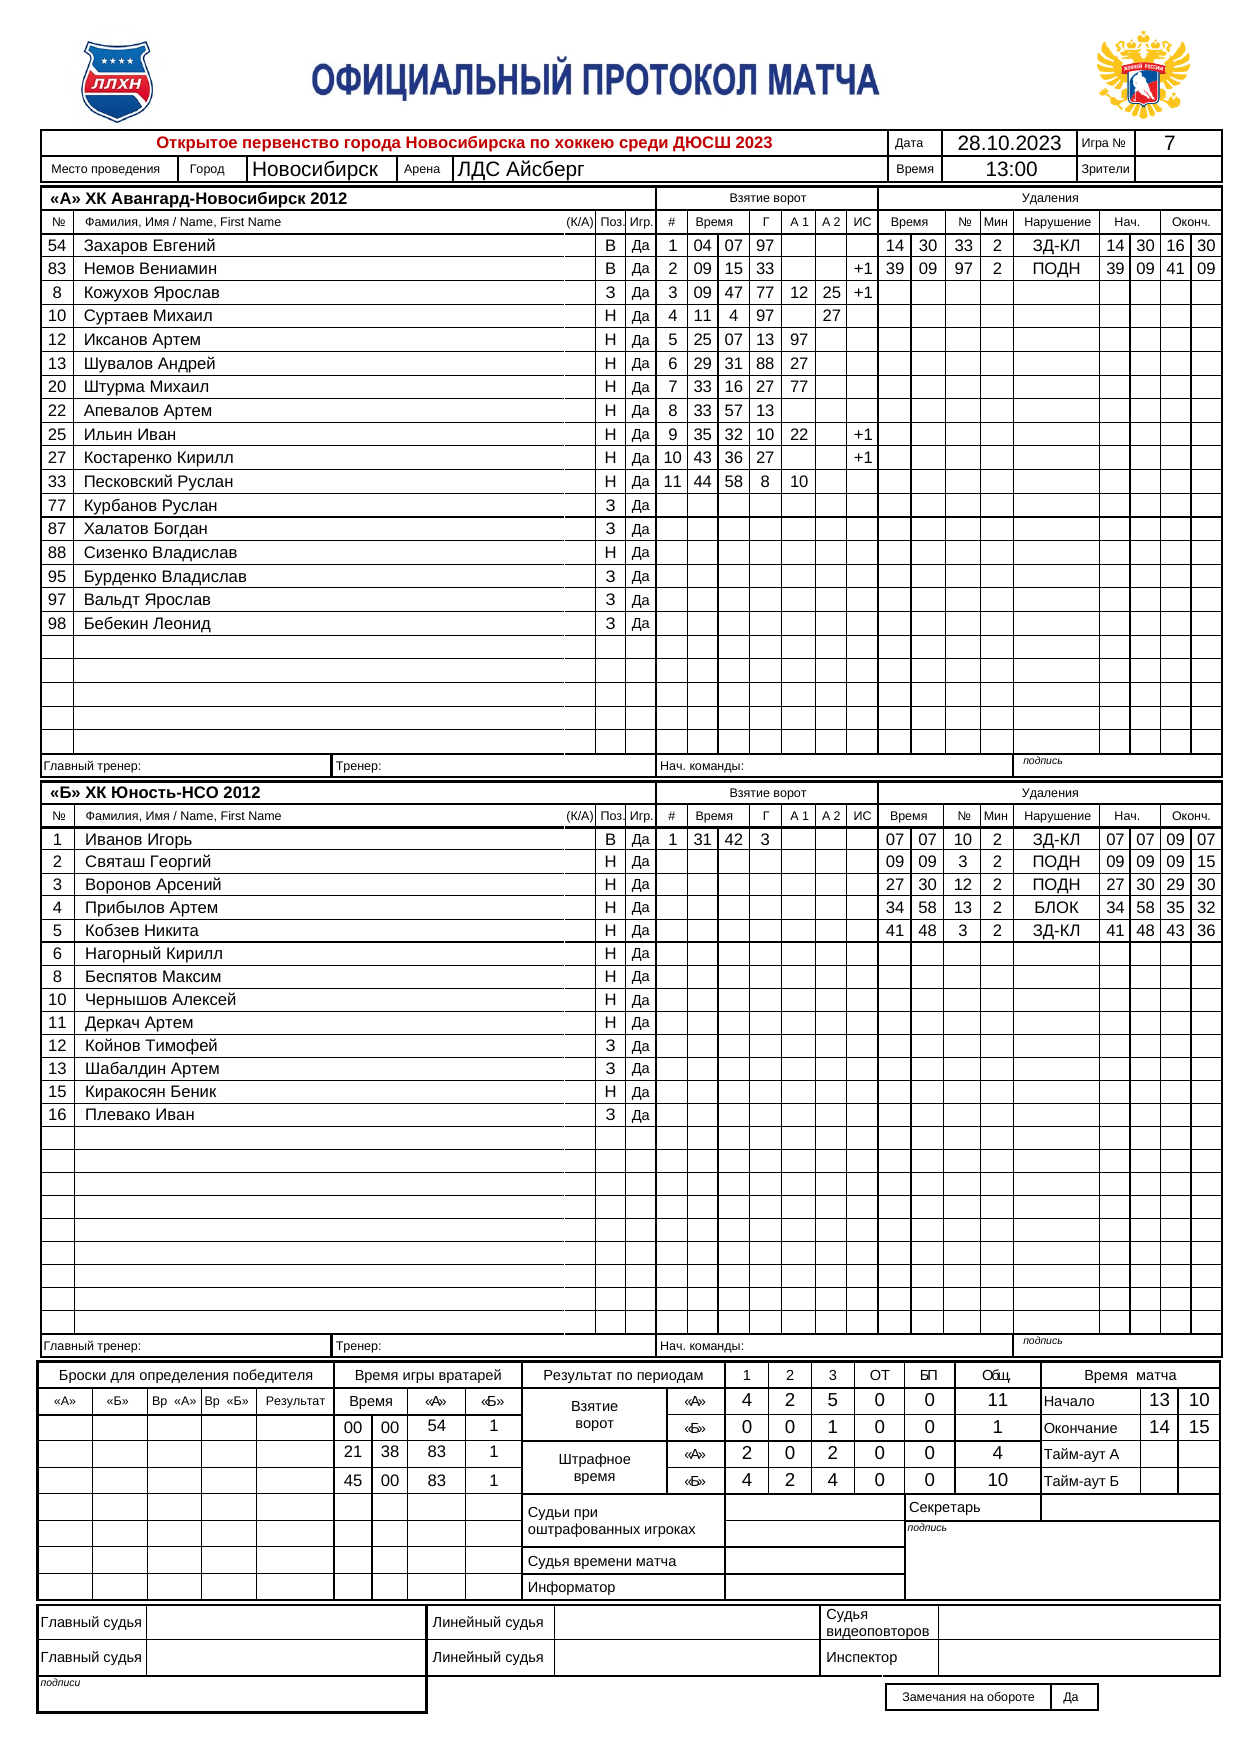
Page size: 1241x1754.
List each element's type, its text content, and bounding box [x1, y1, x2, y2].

table_cell Шабалдин Артем [75, 1058, 564, 1079]
table_cell [782, 1196, 815, 1218]
table_cell 1 [956, 1415, 1040, 1440]
table_cell [912, 541, 945, 564]
table_cell [816, 636, 846, 658]
table_cell Оконч. [1161, 211, 1221, 233]
table_cell [75, 1265, 564, 1287]
table_cell [750, 1219, 781, 1241]
table_cell [981, 1242, 1013, 1264]
table_cell 34 [1100, 896, 1129, 918]
table_cell [1192, 1311, 1221, 1333]
table_cell [688, 1219, 717, 1241]
table_cell [565, 989, 595, 1011]
table_cell [1131, 683, 1160, 706]
table_cell «Б» [93, 1389, 147, 1413]
table_cell [847, 328, 877, 351]
table_cell Халатов Богдан [74, 518, 564, 540]
table_cell [42, 1127, 74, 1149]
table_cell [1100, 541, 1129, 564]
table_cell Вр «А» [148, 1389, 201, 1413]
table_cell 97 [750, 305, 781, 327]
table_cell [1100, 565, 1129, 587]
table_cell [912, 1127, 943, 1149]
table_cell [565, 1173, 595, 1195]
table_cell Время [889, 157, 941, 181]
table_cell Оконч. [1161, 805, 1221, 826]
table_cell [879, 636, 910, 658]
table_cell [719, 518, 749, 540]
table_cell [1100, 352, 1129, 374]
table_cell [912, 1081, 943, 1103]
table_cell [879, 707, 910, 729]
table_cell +1 [847, 423, 877, 445]
table_cell 1 [657, 829, 687, 849]
table_cell Н [596, 423, 625, 445]
table_cell [847, 920, 877, 941]
table_cell [688, 1012, 717, 1033]
table_cell 1 [466, 1416, 521, 1440]
table_cell [912, 446, 945, 469]
table_cell [946, 446, 980, 469]
table_cell [1014, 683, 1099, 706]
table_cell [879, 1127, 910, 1149]
table_cell Воронов Арсений [75, 874, 564, 895]
table_cell [1100, 423, 1129, 445]
table_cell 33 [688, 399, 717, 422]
table_cell [688, 1058, 717, 1079]
table_cell [816, 730, 846, 753]
table_cell Да [626, 494, 655, 516]
table_header 2 [769, 1363, 811, 1387]
table_cell [1014, 352, 1099, 374]
table_cell [719, 1012, 749, 1033]
table_cell [719, 1104, 749, 1126]
table_cell [1014, 1265, 1099, 1287]
table_cell [1014, 423, 1099, 445]
table_cell [782, 1035, 815, 1057]
table_cell 25 [688, 328, 717, 351]
table_cell 8 [657, 399, 687, 422]
table_cell [1100, 494, 1129, 516]
table_cell [1161, 1242, 1190, 1264]
table_cell [657, 730, 687, 753]
table_cell [750, 1058, 781, 1079]
table_cell [688, 850, 717, 872]
table_cell Тренер: [333, 1335, 655, 1356]
table_cell Н [596, 850, 625, 872]
table_cell [93, 1494, 147, 1520]
table_cell [981, 943, 1013, 964]
table_cell [750, 1311, 781, 1333]
table_cell 16 [42, 1104, 74, 1126]
table_cell [912, 1173, 943, 1195]
table_cell 3 [657, 281, 687, 303]
table_cell Нагорный Кирилл [75, 943, 564, 964]
table_cell [816, 612, 846, 634]
table_cell 2 [981, 235, 1013, 256]
table_cell Игр. [626, 211, 655, 233]
table_cell 88 [750, 352, 781, 374]
table_cell [912, 470, 945, 493]
table_cell 14 [879, 235, 910, 256]
table_cell [981, 565, 1013, 587]
table_cell [1161, 966, 1190, 987]
table_cell [39, 1547, 92, 1573]
table_cell [719, 1196, 749, 1218]
table_cell 10 [42, 305, 73, 327]
table_cell 27 [1100, 874, 1129, 895]
table_cell [1014, 1081, 1099, 1103]
table_cell [719, 565, 749, 587]
table_cell Н [596, 541, 625, 564]
table_cell [847, 1035, 877, 1057]
table_cell [782, 305, 815, 327]
table_cell [257, 1441, 333, 1467]
table_cell Апевалов Артем [74, 399, 564, 422]
table_cell А 1 [782, 211, 815, 233]
table_cell [847, 966, 877, 987]
table_cell [1131, 305, 1160, 327]
table_cell 13 [750, 328, 781, 351]
table_cell Да [626, 281, 655, 303]
table_cell [944, 1012, 980, 1033]
table_cell 35 [1161, 896, 1190, 918]
table_cell 54 [42, 235, 73, 256]
table_cell 4 [719, 305, 749, 327]
table_cell [1161, 1058, 1190, 1079]
table_cell [147, 1640, 425, 1675]
table_cell Немов Вениамин [74, 257, 564, 280]
table_cell [847, 565, 877, 587]
table_cell [816, 707, 846, 729]
table_cell Н [596, 1081, 625, 1103]
table_cell Фамилия, Имя / Name, First Name [74, 211, 565, 233]
table_cell 10 [944, 829, 980, 849]
table_cell 29 [1161, 874, 1190, 895]
table_cell 21 [335, 1441, 371, 1467]
table_cell Н [596, 920, 625, 941]
table_cell [912, 423, 945, 445]
table_cell [816, 1081, 846, 1103]
table_cell Г [750, 805, 781, 826]
table_cell Судьи при оштрафованных игроках [523, 1495, 724, 1546]
table_cell 31 [719, 352, 749, 374]
table_cell [257, 1416, 333, 1440]
table_cell «А» [668, 1442, 724, 1467]
table_cell [1161, 470, 1190, 493]
table_cell [750, 943, 781, 964]
table_cell [1161, 730, 1190, 753]
table_cell Н [596, 305, 625, 327]
table_cell [782, 541, 815, 564]
table_cell 0 [905, 1415, 954, 1440]
table_cell 27 [750, 446, 781, 469]
table_cell Н [596, 446, 625, 469]
table_cell 58 [912, 896, 943, 918]
table_cell [202, 1468, 256, 1493]
table_cell ИС [847, 805, 877, 826]
table_cell [1100, 376, 1129, 398]
table_cell Н [596, 376, 625, 398]
table_cell [626, 1127, 655, 1149]
table_cell [93, 1468, 147, 1493]
table_cell 83 [42, 257, 73, 280]
table_cell [1014, 1058, 1099, 1079]
table_cell [1014, 1035, 1099, 1057]
table_cell [1192, 399, 1221, 422]
table_cell 30 [1192, 235, 1221, 256]
table_cell [816, 1035, 846, 1057]
table_cell [1014, 730, 1099, 753]
table_cell [657, 541, 687, 564]
table_cell [981, 518, 1013, 540]
table_cell 31 [688, 829, 717, 849]
table_cell Время [879, 805, 943, 826]
table_cell [847, 305, 877, 327]
table_cell [750, 541, 781, 564]
table_cell [879, 1058, 910, 1079]
table_cell 09 [1161, 850, 1190, 872]
table_cell [944, 1150, 980, 1172]
table_cell [1131, 470, 1160, 493]
table_cell [1014, 1127, 1099, 1149]
table_cell [912, 1035, 943, 1057]
table_cell [657, 494, 687, 516]
table_cell [879, 1196, 910, 1218]
table_cell 07 [1131, 829, 1160, 849]
table_cell 4 [42, 896, 74, 918]
table_cell [74, 707, 564, 729]
table_cell Вр «Б» [202, 1389, 256, 1413]
table_cell [1192, 636, 1221, 658]
table_cell [1161, 1173, 1190, 1195]
table_cell [981, 588, 1013, 611]
table_cell [981, 423, 1013, 445]
table_cell [39, 1574, 92, 1599]
table_cell Н [596, 352, 625, 374]
table_cell [466, 1521, 521, 1546]
table_cell [782, 235, 815, 256]
table_cell [912, 588, 945, 611]
table_cell [816, 1150, 846, 1172]
table_cell [565, 943, 595, 964]
table_cell [750, 612, 781, 634]
table_cell [879, 281, 910, 303]
table_cell [1131, 494, 1160, 516]
table_cell [981, 1012, 1013, 1033]
table_cell [565, 1242, 595, 1264]
table_header Удаления [879, 188, 1221, 209]
table_cell [657, 1150, 687, 1172]
table_cell [42, 1196, 74, 1218]
table_cell [1131, 328, 1160, 351]
table_cell 98 [42, 612, 73, 634]
table_cell [750, 588, 781, 611]
table_cell [1014, 1219, 1099, 1241]
table_cell Игр. [626, 805, 655, 826]
table_cell [816, 541, 846, 564]
table_cell [879, 494, 910, 516]
table_cell [565, 874, 595, 895]
table_cell [657, 707, 687, 729]
table_cell [1131, 423, 1160, 445]
table_cell 07 [719, 235, 749, 256]
table_cell [1131, 1173, 1160, 1195]
table_cell [1014, 966, 1099, 987]
table_cell [719, 730, 749, 753]
table_cell [42, 707, 73, 729]
table_cell [782, 1311, 815, 1333]
table_cell ПОДН [1014, 850, 1099, 872]
table_cell [626, 659, 655, 682]
table_cell Штурма Михаил [74, 376, 564, 398]
table_cell [879, 1150, 910, 1172]
table_cell [688, 920, 717, 941]
table_cell [847, 850, 877, 872]
table_cell 97 [42, 588, 73, 611]
table_cell [944, 1173, 980, 1195]
table_cell [1014, 565, 1099, 587]
table_cell [782, 943, 815, 964]
table_cell [626, 1242, 655, 1264]
table_cell 16 [1161, 235, 1190, 256]
table_cell [202, 1494, 256, 1520]
table_cell [816, 446, 846, 469]
table_cell [719, 707, 749, 729]
table_cell [1131, 399, 1160, 422]
table_cell 25 [816, 281, 846, 303]
table_cell [879, 305, 910, 327]
table_cell ЗД-КЛ [1014, 920, 1099, 941]
table_cell Нарушение [1014, 211, 1099, 233]
table_cell [1161, 1311, 1190, 1333]
table_cell Кожухов Ярослав [74, 281, 564, 303]
table_cell [1131, 376, 1160, 398]
table_cell [1192, 1288, 1221, 1310]
table_cell [1131, 1104, 1160, 1126]
table_cell [626, 1219, 655, 1241]
table_cell [750, 1127, 781, 1149]
table_cell З [596, 1035, 625, 1057]
table_cell [847, 896, 877, 918]
picture [5, 28, 1197, 129]
table_cell 5 [657, 328, 687, 351]
table_cell [981, 1219, 1013, 1241]
table_cell Линейный судья [428, 1606, 554, 1639]
table_cell [912, 1012, 943, 1033]
table_cell [74, 683, 564, 706]
table_cell [42, 1219, 74, 1241]
table_cell 13:00 [943, 157, 1076, 181]
table_cell [39, 1416, 92, 1440]
table_cell [981, 989, 1013, 1011]
table_cell З [596, 1104, 625, 1126]
table_cell [688, 1196, 717, 1218]
table_cell [1100, 328, 1129, 351]
table_cell [816, 989, 846, 1011]
table_cell 15 [42, 1081, 74, 1103]
table_cell [1100, 1265, 1129, 1287]
table_cell [847, 989, 877, 1011]
table_cell [981, 1196, 1013, 1218]
table_cell [74, 730, 564, 753]
table_cell [946, 376, 980, 398]
table_cell [626, 1311, 655, 1333]
table_cell [782, 612, 815, 634]
table_cell 09 [1131, 257, 1160, 280]
table_cell 22 [42, 399, 73, 422]
table_cell [847, 1311, 877, 1333]
table_cell [912, 1288, 943, 1310]
table_cell [1192, 328, 1221, 351]
table_cell Новосибирск [248, 157, 396, 181]
table_cell [565, 1058, 595, 1079]
table_cell 07 [912, 829, 943, 849]
table_cell [74, 636, 564, 658]
table_cell [912, 352, 945, 374]
table_cell [719, 1265, 749, 1287]
table_cell [257, 1494, 333, 1520]
table_cell 77 [42, 494, 73, 516]
table_cell [946, 494, 980, 516]
table_cell [726, 1575, 904, 1599]
table_cell [816, 235, 846, 256]
table_cell [847, 1173, 877, 1195]
table_cell [257, 1521, 333, 1546]
table_cell 32 [1192, 896, 1221, 918]
table_cell [981, 376, 1013, 398]
table_cell 0 [726, 1415, 768, 1440]
table_cell [1131, 989, 1160, 1011]
table_cell [565, 1012, 595, 1033]
table_cell Да [626, 1012, 655, 1033]
table_cell [565, 470, 595, 493]
table_cell [782, 659, 815, 682]
table_cell [657, 1311, 687, 1333]
table_cell [657, 943, 687, 964]
table_cell [912, 305, 945, 327]
table_cell [719, 1242, 749, 1264]
table_cell [719, 850, 749, 872]
table_header Время игры вратарей [335, 1363, 521, 1387]
table_cell 36 [1192, 920, 1221, 941]
table_cell 10 [42, 989, 74, 1011]
table_cell [1192, 588, 1221, 611]
table_cell [202, 1574, 256, 1599]
table_cell 2 [657, 257, 687, 280]
table_cell [816, 829, 846, 849]
table_cell Мин [981, 805, 1013, 826]
table_cell [847, 1265, 877, 1287]
table_cell Чернышов Алексей [75, 989, 564, 1011]
table_cell [1100, 1242, 1129, 1264]
table_cell [657, 1012, 687, 1033]
table_cell [565, 1311, 595, 1333]
table_cell В [596, 257, 625, 280]
table_cell 15 [1179, 1415, 1219, 1440]
table_cell 12 [42, 328, 73, 351]
table_cell [816, 1058, 846, 1079]
table_cell 8 [42, 966, 74, 987]
table_cell [1100, 1104, 1129, 1126]
table_cell [657, 989, 687, 1011]
table_cell [847, 730, 877, 753]
table_cell [1014, 1104, 1099, 1126]
table_cell 00 [373, 1468, 407, 1493]
table_cell Главный тренер: [42, 755, 330, 776]
table_cell [75, 1196, 564, 1218]
table_cell [565, 1288, 595, 1310]
table_cell 04 [688, 235, 717, 256]
table_cell [944, 1127, 980, 1149]
table_cell [1161, 612, 1190, 634]
table_cell [1161, 494, 1190, 516]
table_cell [782, 730, 815, 753]
table_cell [1161, 1288, 1190, 1310]
table_cell [981, 1058, 1013, 1079]
table_cell [912, 730, 945, 753]
table_cell [565, 659, 595, 682]
table_cell Курбанов Руслан [74, 494, 564, 516]
table_cell [565, 896, 595, 918]
table_cell 97 [946, 257, 980, 280]
table_cell [596, 1196, 625, 1218]
table_cell [565, 966, 595, 987]
table_cell [847, 518, 877, 540]
table_cell [879, 1311, 910, 1333]
table_cell [1161, 399, 1190, 422]
table_cell [1192, 1219, 1221, 1241]
table_cell [782, 989, 815, 1011]
table_cell Н [596, 399, 625, 422]
table_cell Тайм-аут Б [1042, 1468, 1140, 1493]
table_cell 30 [1131, 874, 1160, 895]
table_cell Мин [981, 211, 1013, 233]
table_cell [944, 943, 980, 964]
table_cell [565, 920, 595, 941]
table_cell [1100, 1311, 1129, 1333]
table_cell [879, 683, 910, 706]
table_cell [719, 588, 749, 611]
table_cell [750, 1173, 781, 1195]
table_cell 1 [466, 1441, 521, 1467]
table_cell [42, 659, 73, 682]
table_cell Киракосян Беник [75, 1081, 564, 1103]
table_cell [596, 707, 625, 729]
table_cell [719, 612, 749, 634]
table_cell Инспектор [821, 1640, 938, 1675]
table_cell 6 [42, 943, 74, 964]
table_cell [1131, 565, 1160, 587]
table_cell [688, 1173, 717, 1195]
table_cell [816, 966, 846, 987]
table_cell [373, 1574, 407, 1599]
table_cell Нач. команды: [657, 755, 1012, 776]
table_cell [912, 989, 943, 1011]
table_cell [981, 1127, 1013, 1149]
table_cell Костаренко Кирилл [74, 446, 564, 469]
table_cell [726, 1548, 904, 1573]
table_cell 97 [750, 235, 781, 256]
table_cell [1100, 730, 1129, 753]
table_cell [688, 707, 717, 729]
table_cell [1131, 1219, 1160, 1241]
table_cell [1014, 989, 1099, 1011]
table_cell [782, 966, 815, 987]
table_cell [750, 659, 781, 682]
table_cell [847, 1012, 877, 1033]
table_cell [148, 1521, 201, 1546]
table_cell [782, 829, 815, 849]
table_cell [1100, 707, 1129, 729]
table_cell [750, 1081, 781, 1103]
table_cell 30 [1131, 235, 1160, 256]
table_cell 25 [42, 423, 73, 445]
table_cell [944, 966, 980, 987]
table_cell [1131, 1150, 1160, 1172]
table_cell [565, 541, 595, 564]
table_cell [816, 518, 846, 540]
table_cell 4 [812, 1468, 854, 1493]
table_cell З [596, 1058, 625, 1079]
table_cell Н [596, 943, 625, 964]
table_cell [1161, 989, 1190, 1011]
table_cell 2 [42, 850, 74, 872]
table_cell [1161, 1265, 1190, 1287]
table_cell [1014, 707, 1099, 729]
table_cell [912, 966, 943, 987]
table_cell Главный тренер: [42, 1335, 330, 1356]
table_cell [565, 612, 595, 634]
table_cell 07 [1100, 829, 1129, 849]
table_cell [816, 588, 846, 611]
table_cell Да [626, 966, 655, 987]
table_cell [847, 1219, 877, 1241]
table_cell 30 [1192, 874, 1221, 895]
table_cell [466, 1547, 521, 1573]
table_cell Н [596, 989, 625, 1011]
table_cell 10 [782, 470, 815, 493]
table_cell [816, 1012, 846, 1033]
table_cell [1014, 1242, 1099, 1264]
table_cell [1161, 707, 1190, 729]
table_cell Нач. [1100, 805, 1160, 826]
table_cell [879, 588, 910, 611]
table_cell [981, 966, 1013, 987]
table_cell [816, 494, 846, 516]
table_cell [719, 1081, 749, 1103]
table_cell [596, 730, 625, 753]
table_cell А 1 [782, 805, 815, 826]
table_cell [75, 1242, 564, 1264]
table_cell [565, 829, 595, 849]
table_cell 2 [981, 874, 1013, 895]
table_cell # [657, 211, 687, 233]
table_cell [1131, 1035, 1160, 1057]
table_cell [719, 659, 749, 682]
table_cell [596, 636, 625, 658]
table_cell [944, 989, 980, 1011]
table_cell подписи [39, 1677, 425, 1711]
table_cell [1192, 966, 1221, 987]
table_cell [782, 257, 815, 280]
table_cell [408, 1494, 465, 1520]
table_cell БЛОК [1014, 896, 1099, 918]
table_cell [981, 683, 1013, 706]
table_cell [981, 1104, 1013, 1126]
table_cell 2 [981, 257, 1013, 280]
table_cell [847, 636, 877, 658]
table_cell [944, 1288, 980, 1310]
table_cell [750, 1012, 781, 1033]
table_cell [750, 896, 781, 918]
table_cell [816, 659, 846, 682]
table_cell [93, 1441, 147, 1467]
table_cell 14 [1100, 235, 1129, 256]
table_cell [657, 1173, 687, 1195]
table_cell [879, 446, 910, 469]
table_cell [981, 399, 1013, 422]
table_cell [1192, 352, 1221, 374]
table_cell [1131, 659, 1160, 682]
table_cell [816, 565, 846, 587]
table_header ОТ [855, 1363, 904, 1387]
table_cell Да [626, 328, 655, 351]
table_cell [750, 1196, 781, 1218]
table_cell Да [626, 399, 655, 422]
table_cell [42, 1150, 74, 1172]
table_cell [596, 1173, 625, 1195]
table_cell [1161, 1035, 1190, 1057]
table_cell Да [626, 850, 655, 872]
table_cell [981, 1265, 1013, 1287]
table_cell [946, 588, 980, 611]
table_cell [719, 636, 749, 658]
table_cell Да [626, 565, 655, 587]
table_cell [1100, 1219, 1129, 1241]
table_cell [1014, 541, 1099, 564]
table_cell [782, 850, 815, 872]
table_cell 00 [335, 1416, 371, 1440]
table_cell [626, 636, 655, 658]
table_cell Святаш Георгий [75, 850, 564, 872]
table_cell [1131, 1058, 1160, 1079]
table_cell 44 [688, 470, 717, 493]
table_cell 2 [769, 1389, 811, 1413]
table_cell 43 [688, 446, 717, 469]
table_cell [202, 1441, 256, 1467]
table_cell 10 [956, 1468, 1040, 1493]
table_cell [719, 1173, 749, 1195]
table_cell [782, 494, 815, 516]
table_cell 41 [1161, 257, 1190, 280]
table_header Общ. [956, 1363, 1040, 1387]
table_cell 09 [912, 850, 943, 872]
table_header 3 [812, 1363, 854, 1387]
table_cell [657, 920, 687, 941]
table_cell [879, 1173, 910, 1195]
table_cell Нач. команды: [657, 1335, 1012, 1356]
table_cell Беспятов Максим [75, 966, 564, 987]
table_cell Время [335, 1389, 407, 1413]
table_cell [1100, 1012, 1129, 1033]
table_cell [944, 1035, 980, 1057]
table_cell +1 [847, 257, 877, 280]
table_cell [816, 376, 846, 398]
table_cell Плевако Иван [75, 1104, 564, 1126]
table_cell 33 [946, 235, 980, 256]
table_cell [335, 1494, 371, 1520]
table_cell [408, 1521, 465, 1546]
table_cell [657, 565, 687, 587]
table_cell [912, 1150, 943, 1172]
table_cell (К/А) [565, 805, 595, 826]
table_cell [946, 565, 980, 587]
table_cell [946, 518, 980, 540]
table_cell [657, 636, 687, 658]
table_cell Бебекин Леонид [74, 612, 564, 634]
table_cell [688, 1288, 717, 1310]
table_cell [1100, 518, 1129, 540]
table_cell 15 [719, 257, 749, 280]
table_cell [847, 1242, 877, 1264]
table_header 1 [726, 1363, 768, 1387]
table_cell [912, 1104, 943, 1126]
table_cell [688, 683, 717, 706]
table_cell [565, 1219, 595, 1241]
table_cell [39, 1494, 92, 1520]
table_cell [1014, 446, 1099, 469]
table_cell [466, 1574, 521, 1599]
table_cell Взятие ворот [523, 1389, 666, 1440]
table_cell [782, 683, 815, 706]
table_cell 83 [408, 1441, 465, 1467]
table_cell [657, 659, 687, 682]
table_cell [719, 966, 749, 987]
table_cell 33 [688, 376, 717, 398]
table_cell [688, 1265, 717, 1287]
table_cell [847, 1058, 877, 1079]
table_cell [565, 683, 595, 706]
table_cell [981, 541, 1013, 564]
table_cell [466, 1494, 521, 1520]
table_cell [596, 1127, 625, 1149]
table_cell [1192, 707, 1221, 729]
table_cell [1192, 565, 1221, 587]
table_cell [1100, 1288, 1129, 1310]
table_cell [782, 874, 815, 895]
table_cell «А» [668, 1389, 724, 1413]
table_cell 58 [1131, 896, 1160, 918]
table_cell 13 [1141, 1389, 1177, 1413]
table_cell [879, 1104, 910, 1126]
table_cell [782, 399, 815, 422]
table_cell [946, 707, 980, 729]
table_cell [750, 518, 781, 540]
table_cell [1014, 305, 1099, 327]
table_cell [847, 659, 877, 682]
table_cell [1192, 541, 1221, 564]
table_cell [816, 423, 846, 445]
table_cell [981, 1081, 1013, 1103]
table_cell Да [626, 257, 655, 280]
table_cell [1131, 1127, 1160, 1149]
table_cell [883, 1677, 1220, 1681]
table_header БП [905, 1363, 954, 1387]
table_cell [148, 1416, 201, 1440]
table_header Время матча [1042, 1363, 1219, 1387]
table_cell [879, 612, 910, 634]
table_cell 1 [42, 829, 74, 849]
table_cell [1100, 305, 1129, 327]
table_cell 38 [373, 1441, 407, 1467]
table_cell Шувалов Андрей [74, 352, 564, 374]
table_cell [657, 1104, 687, 1126]
table_cell [1042, 1495, 1219, 1520]
table_cell 11 [657, 470, 687, 493]
table_cell ПОДН [1014, 257, 1099, 280]
table_cell Время [879, 211, 945, 233]
table_cell Штрафное время [523, 1442, 666, 1493]
table_cell [1100, 1196, 1129, 1218]
table_cell [1131, 446, 1160, 469]
table_cell [912, 683, 945, 706]
table_cell [688, 966, 717, 987]
table_cell [782, 1104, 815, 1126]
table_cell [1192, 683, 1221, 706]
table_cell [688, 518, 717, 540]
table_cell Время [688, 805, 749, 826]
table_cell [1100, 966, 1129, 987]
table_header Да [1052, 1685, 1097, 1709]
table_cell [1131, 1242, 1160, 1264]
table_cell [782, 1265, 815, 1287]
table_cell Да [626, 1058, 655, 1079]
table_cell [1014, 376, 1099, 398]
table_cell [688, 1035, 717, 1057]
table_cell [1192, 305, 1221, 327]
table_cell Песковский Руслан [74, 470, 564, 493]
table_cell ЗД-КЛ [1014, 235, 1099, 256]
table_cell [912, 565, 945, 587]
table_cell 4 [726, 1468, 768, 1493]
table_cell 9 [657, 423, 687, 445]
table_cell [688, 494, 717, 516]
table_cell [1192, 376, 1221, 398]
table_cell [39, 1441, 92, 1467]
table_cell 3 [42, 874, 74, 895]
table_cell [782, 1288, 815, 1310]
table_cell З [596, 494, 625, 516]
table_cell [782, 1081, 815, 1103]
table_cell [1161, 636, 1190, 658]
table_cell Захаров Евгений [74, 235, 564, 256]
table_cell [1131, 1265, 1160, 1287]
table_cell [565, 1150, 595, 1172]
table_cell [1131, 518, 1160, 540]
table_cell 2 [981, 896, 1013, 918]
table_cell [1192, 1265, 1221, 1287]
table_cell [373, 1547, 407, 1573]
table_cell [1161, 659, 1190, 682]
table_header Открытое первенство города Новосибирска по хоккею среди ДЮСШ 2023 [42, 131, 887, 155]
table_cell З [596, 518, 625, 540]
table_cell Прибылов Артем [75, 896, 564, 918]
table_cell [847, 874, 877, 895]
table_cell 13 [750, 399, 781, 422]
table_cell [981, 659, 1013, 682]
table_cell [1100, 683, 1129, 706]
table_cell [750, 730, 781, 753]
table_cell [148, 1574, 201, 1599]
table_cell [750, 565, 781, 587]
table_cell [750, 920, 781, 941]
table_cell [719, 494, 749, 516]
table_cell [847, 494, 877, 516]
table_cell 4 [726, 1389, 768, 1413]
table_cell Бурденко Владислав [74, 565, 564, 587]
table_cell [148, 1468, 201, 1493]
table_cell [565, 376, 595, 398]
table_cell [1161, 943, 1190, 964]
table_cell [879, 470, 910, 493]
table_cell Суртаев Михаил [74, 305, 564, 327]
table_cell 09 [912, 257, 945, 280]
table_cell З [596, 612, 625, 634]
table_cell 13 [42, 1058, 74, 1079]
table_cell [688, 874, 717, 895]
table_cell [1014, 1012, 1099, 1033]
table_cell [879, 352, 910, 374]
table_cell Окончание [1042, 1415, 1140, 1440]
table_cell [565, 352, 595, 374]
table_header «Б» ХК Юность-НСО 2012 [42, 783, 655, 803]
table_cell 34 [879, 896, 910, 918]
table_cell Деркач Артем [75, 1012, 564, 1033]
table_cell [688, 588, 717, 611]
table_cell 0 [855, 1415, 904, 1440]
table_cell 5 [42, 920, 74, 941]
table_header Взятие ворот [657, 188, 877, 209]
table_cell Да [626, 1081, 655, 1103]
table_cell [726, 1521, 904, 1546]
table_cell [816, 920, 846, 941]
table_cell [74, 659, 564, 682]
table_cell Да [626, 920, 655, 941]
table_cell 20 [42, 376, 73, 398]
table_cell [373, 1521, 407, 1546]
table_cell Да [626, 352, 655, 374]
table_cell [42, 730, 73, 753]
table_cell [981, 1035, 1013, 1057]
table_header Дата [889, 131, 941, 155]
table_cell [847, 707, 877, 729]
table_cell [75, 1173, 564, 1195]
table_cell [847, 943, 877, 964]
table_cell [944, 1081, 980, 1103]
table_cell 8 [750, 470, 781, 493]
table_cell Поз. [596, 211, 625, 233]
table_cell 77 [750, 281, 781, 303]
table_cell [782, 1173, 815, 1195]
table_cell 77 [782, 376, 815, 398]
table_cell [688, 730, 717, 753]
table_cell [42, 1288, 74, 1310]
table_cell [75, 1311, 564, 1333]
table_cell [946, 328, 980, 351]
table_cell 13 [42, 352, 73, 374]
table_cell [816, 683, 846, 706]
table_cell [879, 565, 910, 587]
table_cell [657, 966, 687, 987]
table_cell [879, 1219, 910, 1241]
table_cell [1014, 281, 1099, 303]
table_cell [816, 1104, 846, 1126]
table_cell 27 [42, 446, 73, 469]
table_cell 41 [879, 920, 910, 941]
table_cell [1100, 588, 1129, 611]
table_cell [596, 1150, 625, 1172]
table_cell [626, 1288, 655, 1310]
table_cell [1161, 423, 1190, 445]
table_cell [555, 1640, 819, 1675]
table_cell [93, 1547, 147, 1573]
table_cell [93, 1574, 147, 1599]
table_cell [565, 423, 595, 445]
table_cell [1100, 1173, 1129, 1195]
table_cell [1131, 588, 1160, 611]
table_cell [816, 874, 846, 895]
table_cell [1161, 352, 1190, 374]
table_cell [981, 470, 1013, 493]
table_cell [202, 1416, 256, 1440]
table_cell 35 [688, 423, 717, 445]
table_cell [257, 1468, 333, 1493]
table_cell 41 [1100, 920, 1129, 941]
table_cell [1161, 1219, 1190, 1241]
table_cell 12 [42, 1035, 74, 1057]
table_cell [1100, 1035, 1129, 1057]
table_cell 09 [1131, 850, 1160, 872]
table_cell [75, 1150, 564, 1172]
table_cell [816, 1127, 846, 1149]
table_cell [719, 896, 749, 918]
table_cell [847, 541, 877, 564]
table_cell [657, 850, 687, 872]
table_cell [719, 1127, 749, 1149]
table_cell ИС [847, 211, 877, 233]
table_cell [335, 1574, 371, 1599]
table_cell [879, 518, 910, 540]
table_cell [657, 874, 687, 895]
table_cell [626, 730, 655, 753]
table_cell [946, 423, 980, 445]
table_cell [1131, 541, 1160, 564]
table_cell [596, 683, 625, 706]
table_cell [657, 683, 687, 706]
table_cell [946, 683, 980, 706]
table_cell 0 [855, 1389, 904, 1413]
table_cell [816, 399, 846, 422]
table_cell [657, 588, 687, 611]
table_cell 5 [812, 1389, 854, 1413]
table_cell [565, 1196, 595, 1218]
table_cell 27 [816, 305, 846, 327]
table_cell [1131, 352, 1160, 374]
table_cell [596, 1311, 625, 1333]
table_cell [750, 1035, 781, 1057]
table_cell [879, 943, 910, 964]
table_cell [750, 683, 781, 706]
table_cell [1014, 470, 1099, 493]
table_cell [981, 730, 1013, 753]
table_cell [657, 1242, 687, 1264]
table_cell [847, 829, 877, 849]
table_cell [1161, 281, 1190, 303]
table_cell [981, 707, 1013, 729]
table_cell [912, 1219, 943, 1241]
table_cell 95 [42, 565, 73, 587]
table_cell [148, 1494, 201, 1520]
table_cell [944, 1219, 980, 1241]
table_cell 30 [912, 235, 945, 256]
table_cell [879, 1035, 910, 1057]
table_cell № [946, 211, 980, 233]
table_cell [912, 636, 945, 658]
table_cell Н [596, 966, 625, 987]
table_cell 12 [944, 874, 980, 895]
table_cell [1192, 446, 1221, 469]
table_cell 2 [981, 850, 1013, 872]
table_cell [847, 235, 877, 256]
table_header Взятие ворот [657, 783, 877, 803]
table_cell [1100, 1150, 1129, 1172]
table_cell Кобзев Никита [75, 920, 564, 941]
table_cell [782, 707, 815, 729]
table_cell [981, 446, 1013, 469]
table_cell Место проведения [42, 157, 177, 181]
table_cell Ильин Иван [74, 423, 564, 445]
table_cell [912, 399, 945, 422]
table_cell [688, 565, 717, 587]
table_cell [1192, 943, 1221, 964]
table_cell [1014, 1173, 1099, 1195]
table_cell [565, 446, 595, 469]
table_cell 2 [981, 920, 1013, 941]
table_cell [565, 588, 595, 611]
table_cell «А» [39, 1389, 92, 1413]
table_cell Арена [398, 157, 452, 181]
table_cell [782, 1012, 815, 1033]
table_cell 57 [719, 399, 749, 422]
table_header «А» ХК Авангард-Новосибирск 2012 [42, 188, 655, 209]
table_cell [688, 1311, 717, 1333]
table_cell [1131, 612, 1160, 634]
table_cell [1014, 612, 1099, 634]
table_cell [750, 1104, 781, 1126]
table_cell Зрители [1078, 157, 1134, 181]
table_cell [688, 1242, 717, 1264]
table_cell ПОДН [1014, 874, 1099, 895]
table_cell [912, 494, 945, 516]
table_cell «А» [408, 1389, 465, 1413]
table_cell [847, 588, 877, 611]
table_cell 87 [42, 518, 73, 540]
table_cell [912, 281, 945, 303]
table_cell 83 [408, 1468, 465, 1493]
table_cell 97 [782, 328, 815, 351]
table_cell [688, 1104, 717, 1126]
table_cell [1100, 446, 1129, 469]
table_cell [912, 1196, 943, 1218]
table_cell [847, 1104, 877, 1126]
table_cell [782, 1058, 815, 1079]
table_cell Начало [1042, 1389, 1140, 1413]
table_cell [565, 636, 595, 658]
table_cell [1014, 518, 1099, 540]
table_cell В [596, 235, 625, 256]
table_cell [1161, 1081, 1190, 1103]
table_cell [1161, 588, 1190, 611]
table_cell [202, 1547, 256, 1573]
table_cell [879, 1242, 910, 1264]
table_cell [1014, 1311, 1099, 1333]
table_cell Да [626, 829, 655, 849]
table_cell [946, 730, 980, 753]
table_cell [1014, 588, 1099, 611]
table_cell [657, 1081, 687, 1103]
table_cell [75, 1127, 564, 1149]
table_cell 0 [905, 1389, 954, 1413]
table_cell [1100, 281, 1129, 303]
table_cell 33 [42, 470, 73, 493]
table_cell [1131, 730, 1160, 753]
table_cell [1014, 1288, 1099, 1310]
table_cell [1161, 683, 1190, 706]
table_cell [1100, 399, 1129, 422]
table_cell [1192, 989, 1221, 1011]
table_cell ЗД-КЛ [1014, 829, 1099, 849]
table_cell В [596, 829, 625, 849]
table_cell [981, 636, 1013, 658]
table_cell [1161, 1127, 1190, 1149]
table_header Результат по периодам [523, 1363, 724, 1387]
table_cell [626, 1150, 655, 1172]
table_cell [879, 376, 910, 398]
table_cell [782, 896, 815, 918]
table_header Замечания на обороте [887, 1685, 1050, 1709]
table_cell [626, 1173, 655, 1195]
table_cell 10 [750, 423, 781, 445]
table_cell [1141, 1468, 1177, 1493]
table_cell [719, 683, 749, 706]
table_cell [719, 943, 749, 964]
table_cell [657, 896, 687, 918]
table_cell 4 [956, 1442, 1040, 1467]
table_cell [202, 1521, 256, 1546]
table_cell [93, 1416, 147, 1440]
table_cell 29 [688, 352, 717, 374]
table_cell [879, 966, 910, 987]
table_cell [42, 1242, 74, 1264]
table_cell [1161, 1196, 1190, 1218]
table_cell [719, 1150, 749, 1172]
table_cell [879, 659, 910, 682]
table_cell 1 [657, 235, 687, 256]
table_cell [946, 281, 980, 303]
table_cell 39 [1100, 257, 1129, 280]
table_cell 27 [879, 874, 910, 895]
table_cell 0 [905, 1442, 954, 1467]
table_cell [596, 1242, 625, 1264]
table_cell [944, 1058, 980, 1079]
table_cell [626, 683, 655, 706]
table_cell [847, 399, 877, 422]
table_cell [750, 966, 781, 987]
table_cell [981, 281, 1013, 303]
table_cell [42, 636, 73, 658]
table_cell [946, 659, 980, 682]
table_cell [39, 1468, 92, 1493]
table_cell [816, 1219, 846, 1241]
table_cell 09 [1161, 829, 1190, 849]
table_cell № [944, 805, 980, 826]
table_cell Секретарь [906, 1495, 1040, 1520]
table_cell Да [626, 1104, 655, 1126]
table_cell [565, 328, 595, 351]
table_cell [879, 989, 910, 1011]
table_cell [565, 1035, 595, 1057]
table_cell 2 [726, 1442, 768, 1467]
table_cell А 2 [816, 211, 846, 233]
table_cell [750, 707, 781, 729]
table_cell 12 [782, 281, 815, 303]
table_cell [1161, 376, 1190, 398]
table_cell 33 [750, 257, 781, 280]
table_cell [688, 1127, 717, 1149]
table_cell 47 [719, 281, 749, 303]
table_cell [1014, 399, 1099, 422]
table_cell [1192, 470, 1221, 493]
table_cell Сизенко Владислав [74, 541, 564, 564]
table_cell [565, 565, 595, 587]
table_cell 07 [879, 829, 910, 849]
table_cell [912, 612, 945, 634]
table_cell (К/А) [565, 211, 595, 233]
table_cell [657, 1265, 687, 1287]
table_cell [1014, 328, 1099, 351]
table_cell [565, 707, 595, 729]
table_cell З [596, 565, 625, 587]
table_cell [879, 423, 910, 445]
table_cell [565, 730, 595, 753]
table_cell [1014, 943, 1099, 964]
table_cell Да [626, 305, 655, 327]
table_cell [42, 1173, 74, 1195]
table_cell Да [626, 470, 655, 493]
table_cell 0 [855, 1442, 904, 1467]
table_header 28.10.2023 [943, 131, 1076, 155]
table_cell [847, 1081, 877, 1103]
table_cell Н [596, 874, 625, 895]
table_cell 09 [688, 281, 717, 303]
table_cell 7 [657, 376, 687, 398]
table_cell 07 [719, 328, 749, 351]
table_cell 8 [42, 281, 73, 303]
table_cell [782, 1150, 815, 1172]
table_cell [1192, 281, 1221, 303]
table_cell Нач. [1100, 211, 1160, 233]
table_cell 0 [855, 1468, 904, 1493]
table_cell 2 [981, 829, 1013, 849]
table_cell Да [626, 989, 655, 1011]
table_cell [1192, 1035, 1221, 1057]
table_cell [946, 399, 980, 422]
table_cell 88 [42, 541, 73, 564]
table_cell [565, 850, 595, 872]
table_cell [782, 1127, 815, 1149]
table_cell [565, 1104, 595, 1126]
table_cell [719, 1219, 749, 1241]
table_cell [750, 1265, 781, 1287]
table_cell [1136, 157, 1221, 181]
table_cell +1 [847, 446, 877, 469]
table_cell [93, 1521, 147, 1546]
table_cell [657, 1127, 687, 1149]
table_cell [879, 1265, 910, 1287]
table_cell [1192, 423, 1221, 445]
table_cell [750, 1288, 781, 1310]
table_cell [657, 1288, 687, 1310]
table_cell [688, 943, 717, 964]
table_cell [1100, 1058, 1129, 1079]
table_cell [847, 683, 877, 706]
table_cell [1192, 518, 1221, 540]
table_cell 4 [657, 305, 687, 327]
table_cell [816, 943, 846, 964]
table_cell 07 [1192, 829, 1221, 849]
table_cell [1100, 612, 1129, 634]
table_cell [879, 399, 910, 422]
table_cell [1100, 1127, 1129, 1149]
table_cell [565, 1265, 595, 1287]
table_cell [373, 1494, 407, 1520]
table_cell [428, 1677, 882, 1711]
table_cell 00 [373, 1416, 407, 1440]
table_cell [1100, 989, 1129, 1011]
table_cell [1131, 1196, 1160, 1218]
table_cell [1014, 636, 1099, 658]
table_header Игра № [1078, 131, 1134, 155]
table_cell [1131, 966, 1160, 987]
table_cell [847, 612, 877, 634]
table_cell Иванов Игорь [75, 829, 564, 849]
table_cell [335, 1521, 371, 1546]
table_cell [565, 235, 595, 256]
table_cell Да [626, 423, 655, 445]
table_cell [1100, 659, 1129, 682]
table_cell [596, 1265, 625, 1287]
table_cell 09 [1100, 850, 1129, 872]
table_cell [626, 1265, 655, 1287]
table_cell [939, 1640, 1219, 1675]
table_cell [1161, 1150, 1190, 1172]
table_cell [981, 1311, 1013, 1333]
table_cell Н [596, 328, 625, 351]
table_cell [565, 518, 595, 540]
table_cell [688, 1081, 717, 1103]
table_cell [750, 1150, 781, 1172]
table_cell Информатор [523, 1575, 724, 1599]
table_cell [912, 707, 945, 729]
table_cell 11 [688, 305, 717, 327]
table_cell Н [596, 470, 625, 493]
table_cell 09 [688, 257, 717, 280]
table_cell [1161, 1012, 1190, 1033]
table_cell [1099, 1682, 1220, 1711]
table_cell [719, 1035, 749, 1057]
table_cell Главный судья [39, 1640, 146, 1675]
table_cell 48 [912, 920, 943, 941]
table_cell [816, 1288, 846, 1310]
table_cell 0 [905, 1468, 954, 1493]
table_cell Тайм-аут А [1042, 1441, 1140, 1467]
table_cell 13 [944, 896, 980, 918]
table_cell [657, 1058, 687, 1079]
table_cell 27 [782, 352, 815, 374]
table_cell А 2 [816, 805, 846, 826]
table_cell [657, 612, 687, 634]
table_cell 3 [750, 829, 781, 849]
table_cell [1131, 1081, 1160, 1103]
table_cell 11 [956, 1389, 1040, 1413]
table_cell [912, 1058, 943, 1079]
table_cell [408, 1547, 465, 1573]
table_cell [42, 1311, 74, 1333]
table_cell [1014, 1150, 1099, 1172]
table_cell [981, 1150, 1013, 1172]
table_cell [555, 1606, 819, 1639]
table_cell [879, 730, 910, 753]
table_cell Койнов Тимофей [75, 1035, 564, 1057]
table_cell [1161, 328, 1190, 351]
table_cell [1179, 1441, 1219, 1467]
table_cell [1131, 1012, 1160, 1033]
table_cell [847, 1127, 877, 1149]
table_cell [847, 352, 877, 374]
table_cell 1 [812, 1415, 854, 1440]
table_cell [596, 659, 625, 682]
table_cell 42 [719, 829, 749, 849]
table_cell 48 [1131, 920, 1160, 941]
table_cell [148, 1441, 201, 1467]
table_cell [688, 541, 717, 564]
table_cell [981, 352, 1013, 374]
table_cell [1100, 1081, 1129, 1103]
table_cell 2 [769, 1468, 811, 1493]
table_cell [42, 683, 73, 706]
table_cell [816, 1242, 846, 1264]
table_cell 14 [1141, 1415, 1177, 1440]
table_cell 58 [719, 470, 749, 493]
table_cell [688, 989, 717, 1011]
table_cell [750, 494, 781, 516]
table_cell [719, 1058, 749, 1079]
table_cell Да [626, 588, 655, 611]
table_cell [847, 1288, 877, 1310]
table_cell [1161, 1104, 1190, 1126]
table_cell Иксанов Артем [74, 328, 564, 351]
table_cell 32 [719, 423, 749, 445]
table_cell [879, 328, 910, 351]
table_cell [782, 565, 815, 587]
table_cell Вальдт Ярослав [74, 588, 564, 611]
table_cell Да [626, 874, 655, 895]
table_cell [719, 1311, 749, 1333]
table_cell [626, 1196, 655, 1218]
table_cell [657, 1035, 687, 1057]
table_cell [750, 850, 781, 872]
table_cell 3 [944, 920, 980, 941]
table_cell [816, 896, 846, 918]
table_cell Да [626, 1035, 655, 1057]
table_cell [944, 1242, 980, 1264]
table_cell 22 [782, 423, 815, 445]
table_cell 27 [750, 376, 781, 398]
table_cell [816, 1311, 846, 1333]
table_cell [750, 1242, 781, 1264]
table_cell [1161, 565, 1190, 587]
table_cell [257, 1547, 333, 1573]
table_cell [816, 352, 846, 374]
table_cell [1192, 659, 1221, 682]
table_cell [657, 518, 687, 540]
table_cell [782, 636, 815, 658]
table_cell [944, 1265, 980, 1287]
table_cell 36 [719, 446, 749, 469]
table_cell [816, 1196, 846, 1218]
table_cell [782, 1242, 815, 1264]
table_cell Время [688, 211, 749, 233]
table_cell [944, 1311, 980, 1333]
table_cell Фамилия, Имя / Name, First Name [75, 805, 565, 826]
table_cell [981, 494, 1013, 516]
table_cell [944, 1196, 980, 1218]
table_cell [1192, 730, 1221, 753]
table_cell [688, 636, 717, 658]
table_cell [596, 1219, 625, 1241]
table_cell [408, 1574, 465, 1599]
table_cell [816, 328, 846, 351]
table_cell [148, 1547, 201, 1573]
table_cell 45 [335, 1468, 371, 1493]
table_cell [912, 376, 945, 398]
table_cell Да [626, 376, 655, 398]
table_cell [75, 1288, 564, 1310]
table_cell [816, 1173, 846, 1195]
table_cell [626, 707, 655, 729]
table_cell З [596, 281, 625, 303]
table_cell [565, 399, 595, 422]
table_cell [912, 943, 943, 964]
table_cell [944, 1104, 980, 1126]
table_cell [1100, 470, 1129, 493]
table_cell Г [750, 211, 781, 233]
table_cell [847, 1150, 877, 1172]
table_cell [981, 328, 1013, 351]
table_cell [1161, 305, 1190, 327]
table_cell [946, 541, 980, 564]
table_cell Город [179, 157, 246, 181]
table_cell 6 [657, 352, 687, 374]
table_cell [782, 920, 815, 941]
table_cell [719, 874, 749, 895]
table_cell [939, 1606, 1219, 1639]
table_cell Тренер: [333, 755, 655, 776]
table_cell [719, 920, 749, 941]
table_cell [946, 470, 980, 493]
table_cell 11 [42, 1012, 74, 1033]
table_cell [981, 1288, 1013, 1310]
table_cell [1131, 281, 1160, 303]
table_cell [1141, 1441, 1177, 1467]
table_cell ЛДС Айсберг [454, 157, 887, 181]
table_cell 0 [769, 1415, 811, 1440]
table_cell [688, 612, 717, 634]
table_cell [1131, 943, 1160, 964]
table_cell подпись [906, 1522, 1219, 1599]
table_cell «Б» [668, 1468, 724, 1493]
table_cell [1131, 707, 1160, 729]
table_cell [1014, 494, 1099, 516]
table_cell [1161, 541, 1190, 564]
table_cell [782, 1219, 815, 1241]
table_cell 10 [1179, 1389, 1219, 1413]
table_cell [912, 1242, 943, 1264]
table_cell [565, 1081, 595, 1103]
table_cell [946, 612, 980, 634]
table_cell [946, 636, 980, 658]
table_cell [39, 1521, 92, 1546]
table_cell 43 [1161, 920, 1190, 941]
table_cell 2 [812, 1442, 854, 1467]
table_cell [726, 1495, 904, 1520]
table_cell [750, 636, 781, 658]
table_cell [816, 470, 846, 493]
table_cell [1192, 1081, 1221, 1103]
table_cell 3 [944, 850, 980, 872]
table_cell [879, 1081, 910, 1103]
table_cell Да [626, 612, 655, 634]
table_cell Да [626, 943, 655, 964]
table_cell [879, 1012, 910, 1033]
table_cell Да [626, 896, 655, 918]
table_cell [981, 305, 1013, 327]
table_cell [912, 518, 945, 540]
table_cell [1192, 1012, 1221, 1033]
table_cell [688, 659, 717, 682]
table_cell [847, 376, 877, 398]
table_cell # [657, 805, 687, 826]
table_cell [1192, 1104, 1221, 1126]
table_cell [879, 1288, 910, 1310]
table_cell 54 [408, 1416, 465, 1440]
table_cell 16 [719, 376, 749, 398]
table_cell [719, 541, 749, 564]
table_cell подпись [1014, 755, 1221, 776]
table_cell [912, 1265, 943, 1287]
table_cell 0 [769, 1442, 811, 1467]
table_cell 1 [466, 1468, 521, 1493]
table_cell подпись [1014, 1335, 1221, 1356]
table_cell [257, 1574, 333, 1599]
table_cell З [596, 588, 625, 611]
table_cell [1161, 518, 1190, 540]
table_cell 09 [879, 850, 910, 872]
table_cell [657, 1219, 687, 1241]
table_cell [1131, 1288, 1160, 1310]
table_cell [565, 257, 595, 280]
table_cell 09 [1192, 257, 1221, 280]
table_cell Главный судья [39, 1606, 146, 1639]
table_cell «Б» [668, 1415, 724, 1440]
table_cell Линейный судья [428, 1640, 554, 1675]
table_cell [1192, 1127, 1221, 1149]
table_cell [816, 1265, 846, 1287]
table_cell Н [596, 1012, 625, 1033]
table_header Удаления [879, 783, 1221, 803]
table_cell 39 [879, 257, 910, 280]
table_cell [981, 612, 1013, 634]
table_cell [1192, 1150, 1221, 1172]
table_cell № [42, 805, 74, 826]
table_cell [719, 1288, 749, 1310]
table_header 7 [1136, 131, 1221, 155]
table_cell [847, 470, 877, 493]
table_cell [981, 1173, 1013, 1195]
table_cell [1100, 636, 1129, 658]
table_cell Судья времени матча [523, 1548, 724, 1573]
table_cell [1192, 612, 1221, 634]
table_cell 30 [912, 874, 943, 895]
table_cell Да [626, 518, 655, 540]
table_cell [147, 1606, 425, 1639]
table_cell Судья видеоповторов [821, 1606, 938, 1639]
table_cell [912, 1311, 943, 1333]
table_cell Да [626, 541, 655, 564]
table_cell [1131, 636, 1160, 658]
table_cell [565, 1127, 595, 1149]
table_cell [1179, 1468, 1219, 1493]
table_cell [750, 989, 781, 1011]
table_cell [816, 257, 846, 280]
table_cell [912, 328, 945, 351]
table_cell [1192, 1196, 1221, 1218]
table_cell [1192, 1173, 1221, 1195]
table_cell [1192, 494, 1221, 516]
table_cell [1192, 1242, 1221, 1264]
table_cell [1014, 1196, 1099, 1218]
table_cell [688, 896, 717, 918]
table_cell Да [626, 235, 655, 256]
table_cell [946, 352, 980, 374]
table_cell [719, 989, 749, 1011]
table_cell [688, 1150, 717, 1172]
table_cell [42, 1265, 74, 1287]
table_cell [782, 446, 815, 469]
table_cell [1014, 659, 1099, 682]
table_cell [750, 874, 781, 895]
table_cell [565, 494, 595, 516]
table_cell Да [626, 446, 655, 469]
table_cell [847, 1196, 877, 1218]
table_cell [1100, 943, 1129, 964]
table_cell [596, 1288, 625, 1310]
table_cell [1192, 1058, 1221, 1079]
table_cell +1 [847, 281, 877, 303]
table_cell [946, 305, 980, 327]
table_cell «Б » [466, 1389, 521, 1413]
table_cell [1161, 446, 1190, 469]
table_cell № [42, 211, 73, 233]
table_cell 15 [1192, 850, 1221, 872]
table_cell [1131, 1311, 1160, 1333]
table_cell Н [596, 896, 625, 918]
table_cell Нарушение [1014, 805, 1099, 826]
table_cell [816, 850, 846, 872]
table_cell Результат [257, 1389, 333, 1413]
table_cell [75, 1219, 564, 1241]
table_cell Поз. [596, 805, 625, 826]
table_cell [782, 518, 815, 540]
table_cell [565, 281, 595, 303]
table_cell [657, 1196, 687, 1218]
table_header Броски для определения победителя [39, 1363, 333, 1387]
table_cell [782, 588, 815, 611]
table_cell [335, 1547, 371, 1573]
table_cell [912, 659, 945, 682]
table_cell 10 [657, 446, 687, 469]
table_cell [565, 305, 595, 327]
table_cell [879, 541, 910, 564]
